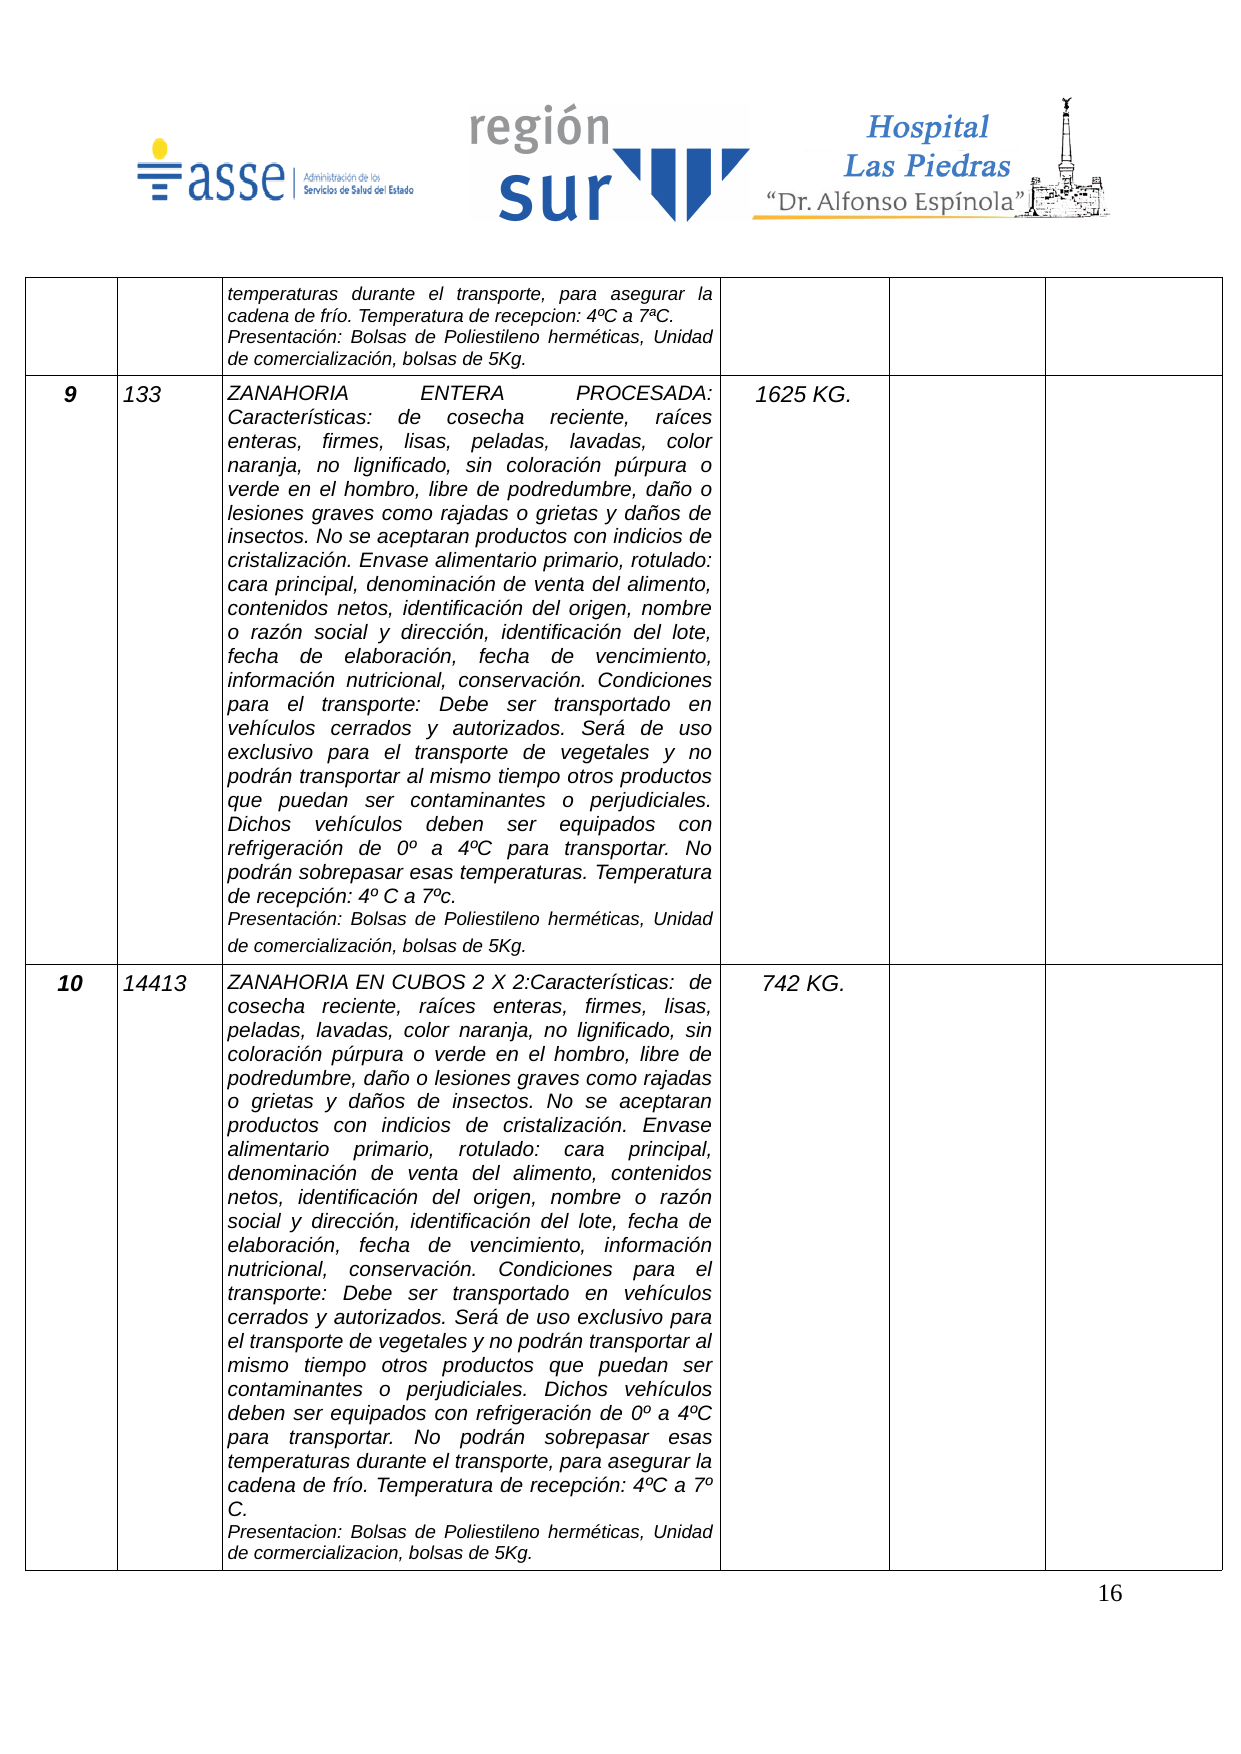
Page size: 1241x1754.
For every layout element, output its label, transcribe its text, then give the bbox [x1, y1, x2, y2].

picture [751, 93, 1111, 229]
table_cell [1046, 965, 1222, 1569]
table_cell 1625 KG. [721, 376, 889, 964]
table_cell 133 [118, 376, 222, 964]
table_cell [890, 278, 1045, 375]
table_cell 10 [26, 965, 117, 1569]
table_cell ZANAHORIA EN CUBOS 2 X 2:Características: de cosecha reciente, raíces enteras, firmes, lisas, peladas, lavadas, color naranja, no lignificado, sin coloración púrpura o verde en el hombro, libre de podredumbre, daño o lesiones graves como rajadas o grietas y daños de insectos. No se aceptaran productos con indicios de cristalización. Envase alimentario primario, rotulado: cara principal, denominación de venta del alimento, contenidos netos, identificación del origen, nombre o razón social y dirección, identificación del lote, fecha de elaboración, fecha de vencimiento, información nutricional, conservación. Condiciones para el transporte: Debe ser transportado en vehículos cerrados y autorizados. Será de uso exclusivo para el transporte de vegetales y no podrán transportar al mismo tiempo otros productos que puedan ser contaminantes o perjudiciales. Dichos vehículos deben ser equipados con refrigeración de 0º a 4ºC para transportar. No podrán sobrepasar esas temperaturas durante el transporte, para asegurar la cadena de frío. Temperatura de recepción: 4ºC a 7º C. Presentacion: Bolsas de Poliestileno herméticas, Unidad de cormercializacion, bolsas de 5Kg. [223, 965, 720, 1569]
picture [470, 103, 750, 222]
table_cell 9 [26, 376, 117, 964]
table_cell ZANAHORIA ENTERA PROCESADA: Características: de cosecha reciente, raíces enteras, firmes, lisas, peladas, lavadas, color naranja, no lignificado, sin coloración púrpura o verde en el hombro, libre de podredumbre, daño o lesiones graves como rajadas o grietas y daños de insectos. No se aceptaran productos con indicios de cristalización. Envase alimentario primario, rotulado: cara principal, denominación de venta del alimento, contenidos netos, identificación del origen, nombre o razón social y dirección, identificación del lote, fecha de elaboración, fecha de vencimiento, información nutricional, conservación. Condiciones para el transporte: Debe ser transportado en vehículos cerrados y autorizados. Será de uso exclusivo para el transporte de vegetales y no podrán transportar al mismo tiempo otros productos que puedan ser contaminantes o perjudiciales. Dichos vehículos deben ser equipados con refrigeración de 0º a 4ºC para transportar. No podrán sobrepasar esas temperaturas. Temperatura de recepción: 4º C a 7ºc. Presentación: Bolsas de Poliestileno herméticas, Unidad de comercialización, bolsas de 5Kg. [223, 376, 720, 964]
table_cell temperaturas durante el transporte, para asegurar la cadena de frío. Temperatura de recepcion: 4ºC a 7ªC. Presentación: Bolsas de Poliestileno herméticas, Unidad de comercialización, bolsas de 5Kg. [223, 278, 720, 375]
table_cell 742 KG. [721, 965, 889, 1569]
table_cell [890, 965, 1045, 1569]
table_cell [721, 278, 889, 375]
table_cell [1046, 376, 1222, 964]
table_cell [26, 278, 117, 375]
picture [125, 87, 428, 229]
table_cell [890, 376, 1045, 964]
table_cell 14413 [118, 965, 222, 1569]
table_cell [118, 278, 222, 375]
table_cell [1046, 278, 1222, 375]
